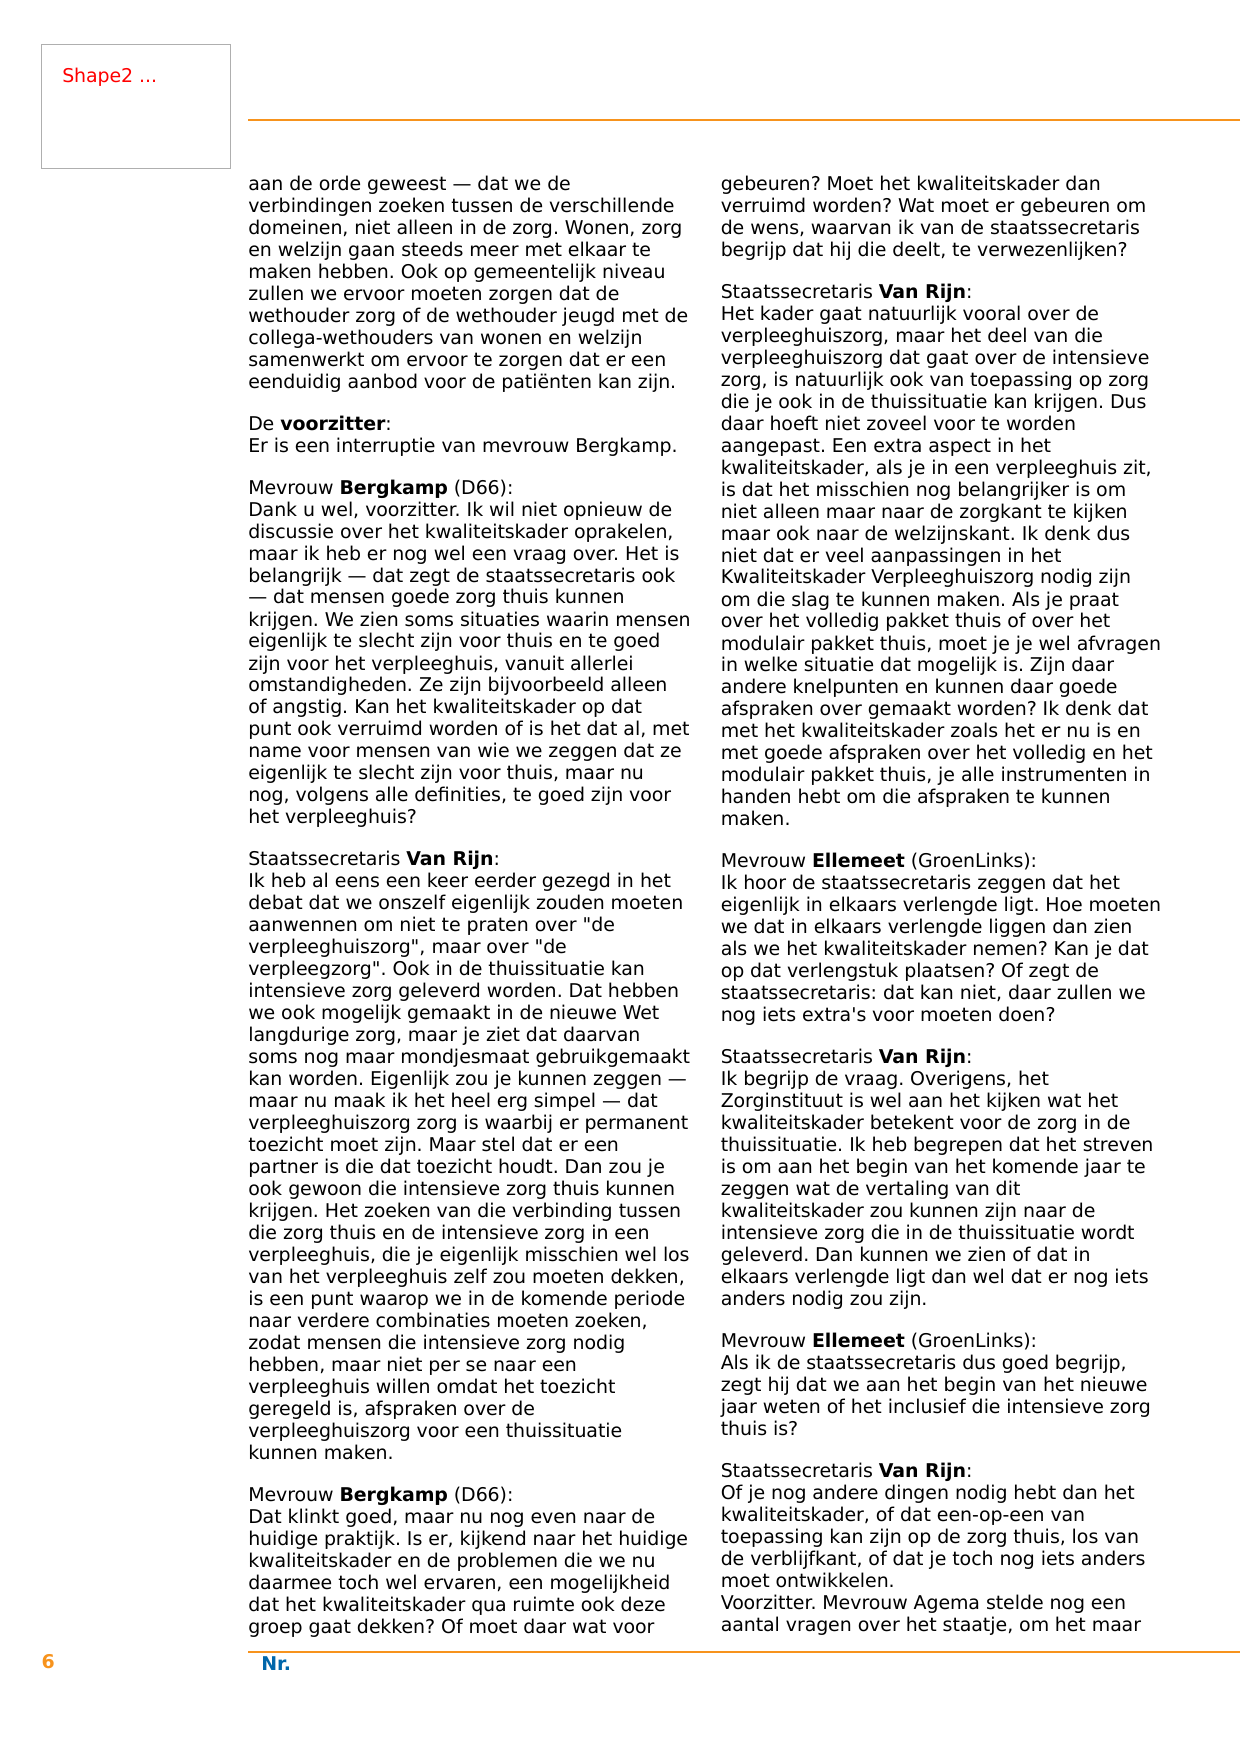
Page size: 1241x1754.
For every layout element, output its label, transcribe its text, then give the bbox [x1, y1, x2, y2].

text Staatssecretaris Van Rijn: [721, 1460, 1163, 1482]
text Mevrouw Bergkamp (D66): [248, 1484, 691, 1506]
text gebeuren? Moet het kwaliteitskader dan verruimd worden? Wat moet er gebeuren om de wens, waarvan ik van de staatssecretaris begrijp dat hij die deelt, te verwezenlijken? [721, 173, 1163, 261]
text Dank u wel, voorzitter. Ik wil niet opnieuw de discussie over het kwaliteitskader oprakelen, maar ik heb er nog wel een vraag over. Het is belangrijk — dat zegt de staatssecretaris ook — dat mensen goede zorg thuis kunnen krijgen. We zien soms situaties waarin mensen eigenlijk te slecht zijn voor thuis en te goed zijn voor het verpleeghuis, vanuit allerlei omstandigheden. Ze zijn bijvoorbeeld alleen of angstig. Kan het kwaliteitskader op dat punt ook verruimd worden of is het dat al, met name voor mensen van wie we zeggen dat ze eigenlijk te slecht zijn voor thuis, maar nu nog, volgens alle definities, te goed zijn voor het verpleeghuis? [248, 498, 691, 828]
text Of je nog andere dingen nodig hebt dan het kwaliteitskader, of dat een-op-een van toepassing kan zijn op de zorg thuis, los van de verblijfkant, of dat je toch nog iets anders moet ontwikkelen. [721, 1482, 1163, 1592]
text Staatssecretaris Van Rijn: [721, 1046, 1163, 1068]
text Er is een interruptie van mevrouw Bergkamp. [248, 434, 691, 457]
text aan de orde geweest — dat we de verbindingen zoeken tussen de verschillende domeinen, niet alleen in de zorg. Wonen, zorg en welzijn gaan steeds meer met elkaar te maken hebben. Ook op gemeentelijk niveau zullen we ervoor moeten zorgen dat de wethouder zorg of de wethouder jeugd met de collega-wethouders van wonen en welzijn samenwerkt om ervoor te zorgen dat er een eenduidig aanbod voor de patiënten kan zijn. [248, 173, 691, 393]
text Ik begrijp de vraag. Overigens, het Zorginstituut is wel aan het kijken wat het kwaliteitskader betekent voor de zorg in de thuissituatie. Ik heb begrepen dat het streven is om aan het begin van het komende jaar te zeggen wat de vertaling van dit kwaliteitskader zou kunnen zijn naar de intensieve zorg die in de thuissituatie wordt geleverd. Dan kunnen we zien of dat in elkaars verlengde ligt dan wel dat er nog iets anders nodig zou zijn. [721, 1068, 1163, 1310]
text Mevrouw Ellemeet (GroenLinks): [721, 850, 1163, 872]
text Mevrouw Ellemeet (GroenLinks): [721, 1330, 1163, 1352]
text Dat klinkt goed, maar nu nog even naar de huidige praktijk. Is er, kijkend naar het huidige kwaliteitskader en de problemen die we nu daarmee toch wel ervaren, een mogelijkheid dat het kwaliteitskader qua ruimte ook deze groep gaat dekken? Of moet daar wat voor [248, 1506, 691, 1637]
text Als ik de staatssecretaris dus goed begrijp, zegt hij dat we aan het begin van het nieuwe jaar weten of het inclusief die intensieve zorg thuis is? [721, 1352, 1163, 1440]
text Ik hoor de staatssecretaris zeggen dat het eigenlijk in elkaars verlengde ligt. Hoe moeten we dat in elkaars verlengde liggen dan zien als we het kwaliteitskader nemen? Kan je dat op dat verlengstuk plaatsen? Of zegt de staatssecretaris: dat kan niet, daar zullen we nog iets extra's voor moeten doen? [721, 872, 1163, 1026]
text Ik heb al eens een keer eerder gezegd in het debat dat we onszelf eigenlijk zouden moeten aanwennen om niet te praten over "de verpleeghuiszorg", maar over "de verpleegzorg". Ook in de thuissituatie kan intensieve zorg geleverd worden. Dat hebben we ook mogelijk gemaakt in de nieuwe Wet langdurige zorg, maar je ziet dat daarvan soms nog maar mondjesmaat gebruikgemaakt kan worden. Eigenlijk zou je kunnen zeggen — maar nu maak ik het heel erg simpel — dat verpleeghuiszorg zorg is waarbij er permanent toezicht moet zijn. Maar stel dat er een partner is die dat toezicht houdt. Dan zou je ook gewoon die intensieve zorg thuis kunnen krijgen. Het zoeken van die verbinding tussen die zorg thuis en de intensieve zorg in een verpleeghuis, die je eigenlijk misschien wel los van het verpleeghuis zelf zou moeten dekken, is een punt waarop we in de komende periode naar verdere combinaties moeten zoeken, zodat mensen die intensieve zorg nodig hebben, maar niet per se naar een verpleeghuis willen omdat het toezicht geregeld is, afspraken over de verpleeghuiszorg voor een thuissituatie kunnen maken. [248, 870, 691, 1464]
text De voorzitter: [248, 413, 691, 434]
text Het kader gaat natuurlijk vooral over de verpleeghuiszorg, maar het deel van die verpleeghuiszorg dat gaat over de intensieve zorg, is natuurlijk ook van toepassing op zorg die je ook in de thuissituatie kan krijgen. Dus daar hoeft niet zoveel voor te worden aangepast. Een extra aspect in het kwaliteitskader, als je in een verpleeghuis zit, is dat het misschien nog belangrijker is om niet alleen maar naar de zorgkant te kijken maar ook naar de welzijnskant. Ik denk dus niet dat er veel aanpassingen in het Kwaliteitskader Verpleeghuiszorg nodig zijn om die slag te kunnen maken. Als je praat over het volledig pakket thuis of over het modulair pakket thuis, moet je je wel afvragen in welke situatie dat mogelijk is. Zijn daar andere knelpunten en kunnen daar goede afspraken over gemaakt worden? Ik denk dat met het kwaliteitskader zoals het er nu is en met goede afspraken over het volledig en het modulair pakket thuis, je alle instrumenten in handen hebt om die afspraken te kunnen maken. [721, 303, 1163, 830]
text Staatssecretaris Van Rijn: [721, 281, 1163, 303]
text Mevrouw Bergkamp (D66): [248, 477, 691, 498]
text Staatssecretaris Van Rijn: [248, 848, 691, 870]
text Voorzitter. Mevrouw Agema stelde nog een aantal vragen over het staatje, om het maar [721, 1592, 1163, 1636]
